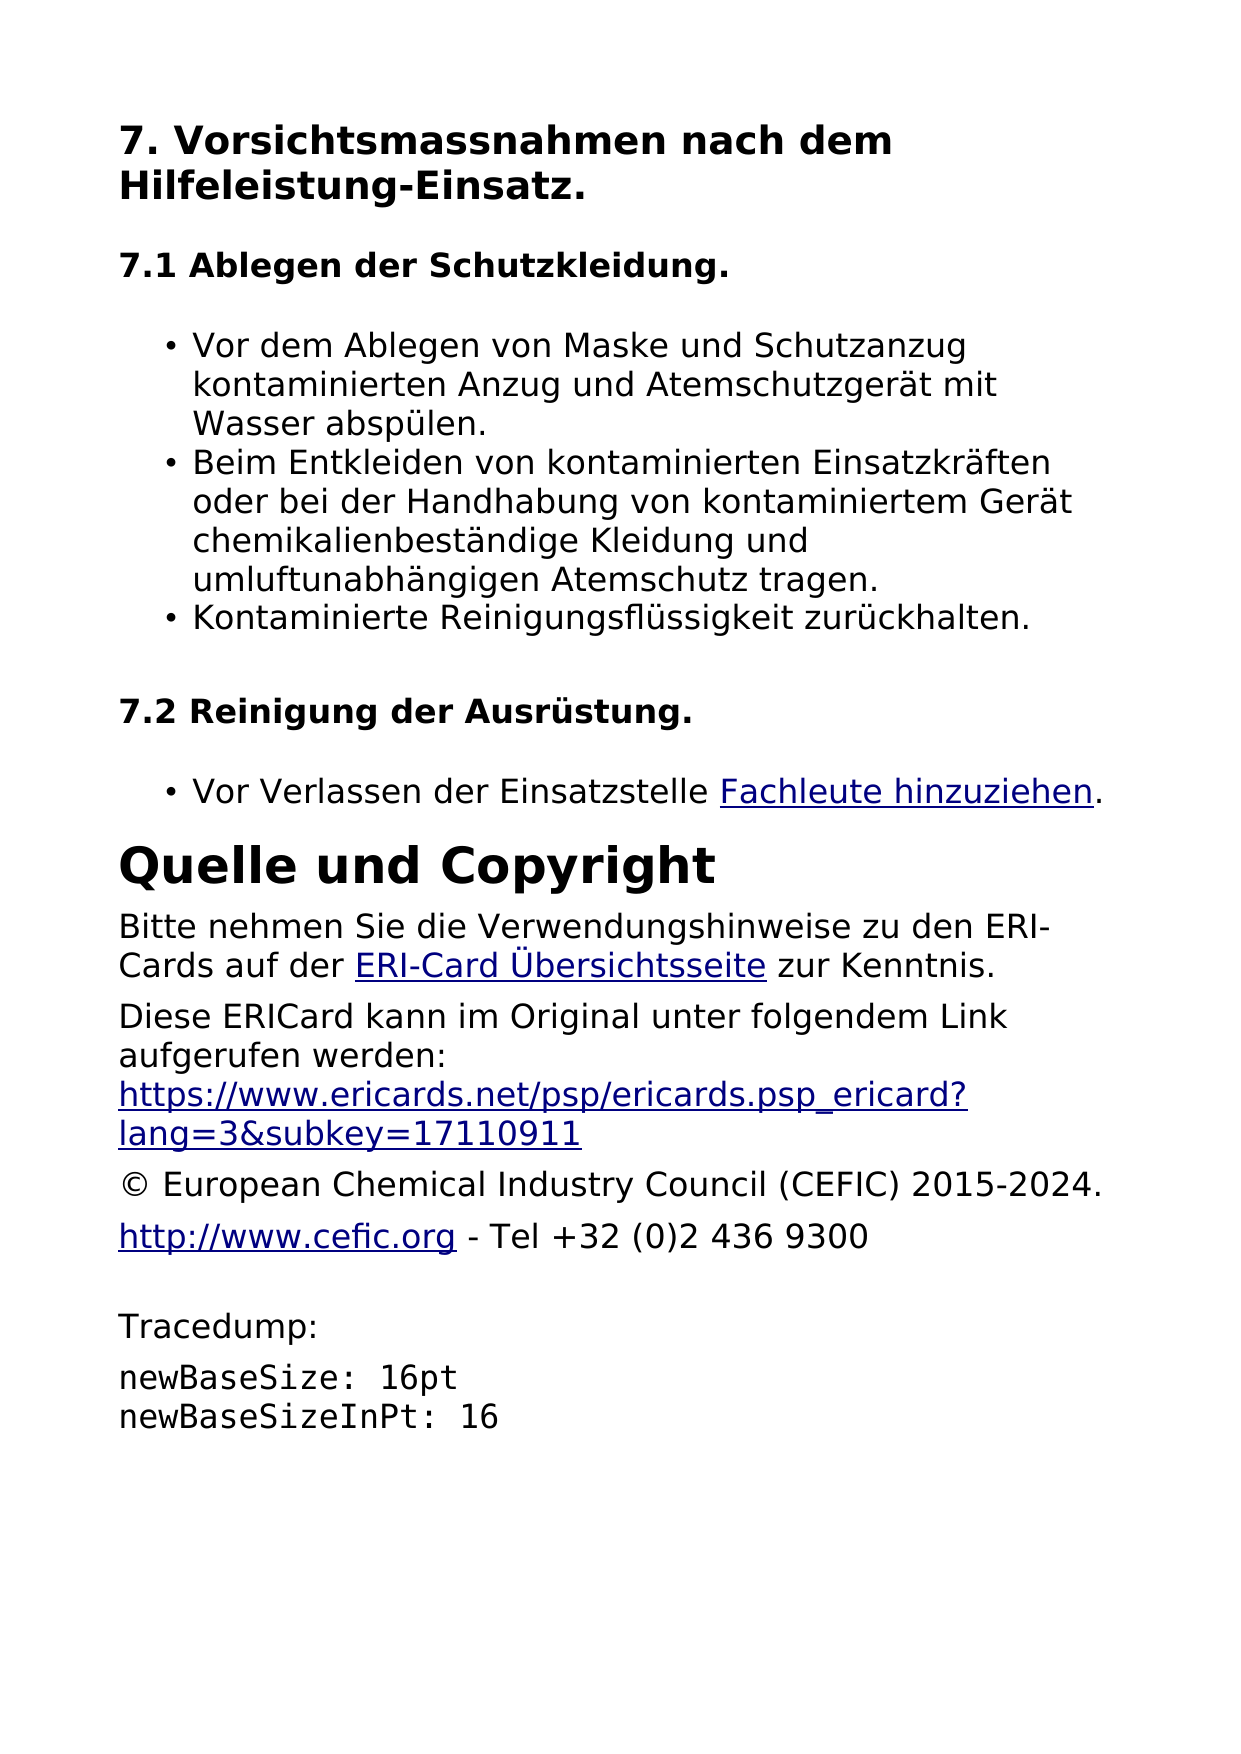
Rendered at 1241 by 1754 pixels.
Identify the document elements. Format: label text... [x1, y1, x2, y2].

subtitle 7.1 Ablegen der Schutzkleidung. [118, 246, 1122, 285]
list Vor Verlassen der Einsatzstelle Fachleute hinzuziehen. [177, 773, 1122, 812]
text Diese ERICard kann im Original unter folgendem Link aufgerufen werden: https://www.ericards.net/psp/ericards.psp_ericard?lang=3&subkey=17110911 [118, 998, 1122, 1153]
subtitle Quelle und Copyright [118, 837, 1122, 895]
subtitle 7. Vorsichtsmassnahmen nach dem Hilfeleistung-Einsatz. [118, 118, 1122, 208]
list Kontaminierte Reinigungsflüssigkeit zurückhalten. [177, 599, 1122, 638]
text http://www.cefic.org - Tel +32 (0)2 436 9300 [118, 1217, 1122, 1256]
text newBaseSize: 16pt newBaseSizeInPt: 16 [118, 1359, 1122, 1436]
text Bitte nehmen Sie die Verwendungshinweise zu den ERI-Cards auf der ERI-Card Übersichtsseite zur Kenntnis. [118, 908, 1122, 985]
list Vor dem Ablegen von Maske und Schutzanzug kontaminierten Anzug und Atemschutzgerät mit Wasser abspülen. [177, 327, 1122, 443]
subtitle 7.2 Reinigung der Ausrüstung. [118, 692, 1122, 731]
text Tracedump: [118, 1268, 1122, 1346]
list Beim Entkleiden von kontaminierten Einsatzkräften oder bei der Handhabung von kontaminiertem Gerät chemikalienbeständige Kleidung und umluftunabhängigen Atemschutz tragen. [177, 443, 1122, 599]
text © European Chemical Industry Council (CEFIC) 2015-2024. [118, 1166, 1122, 1204]
